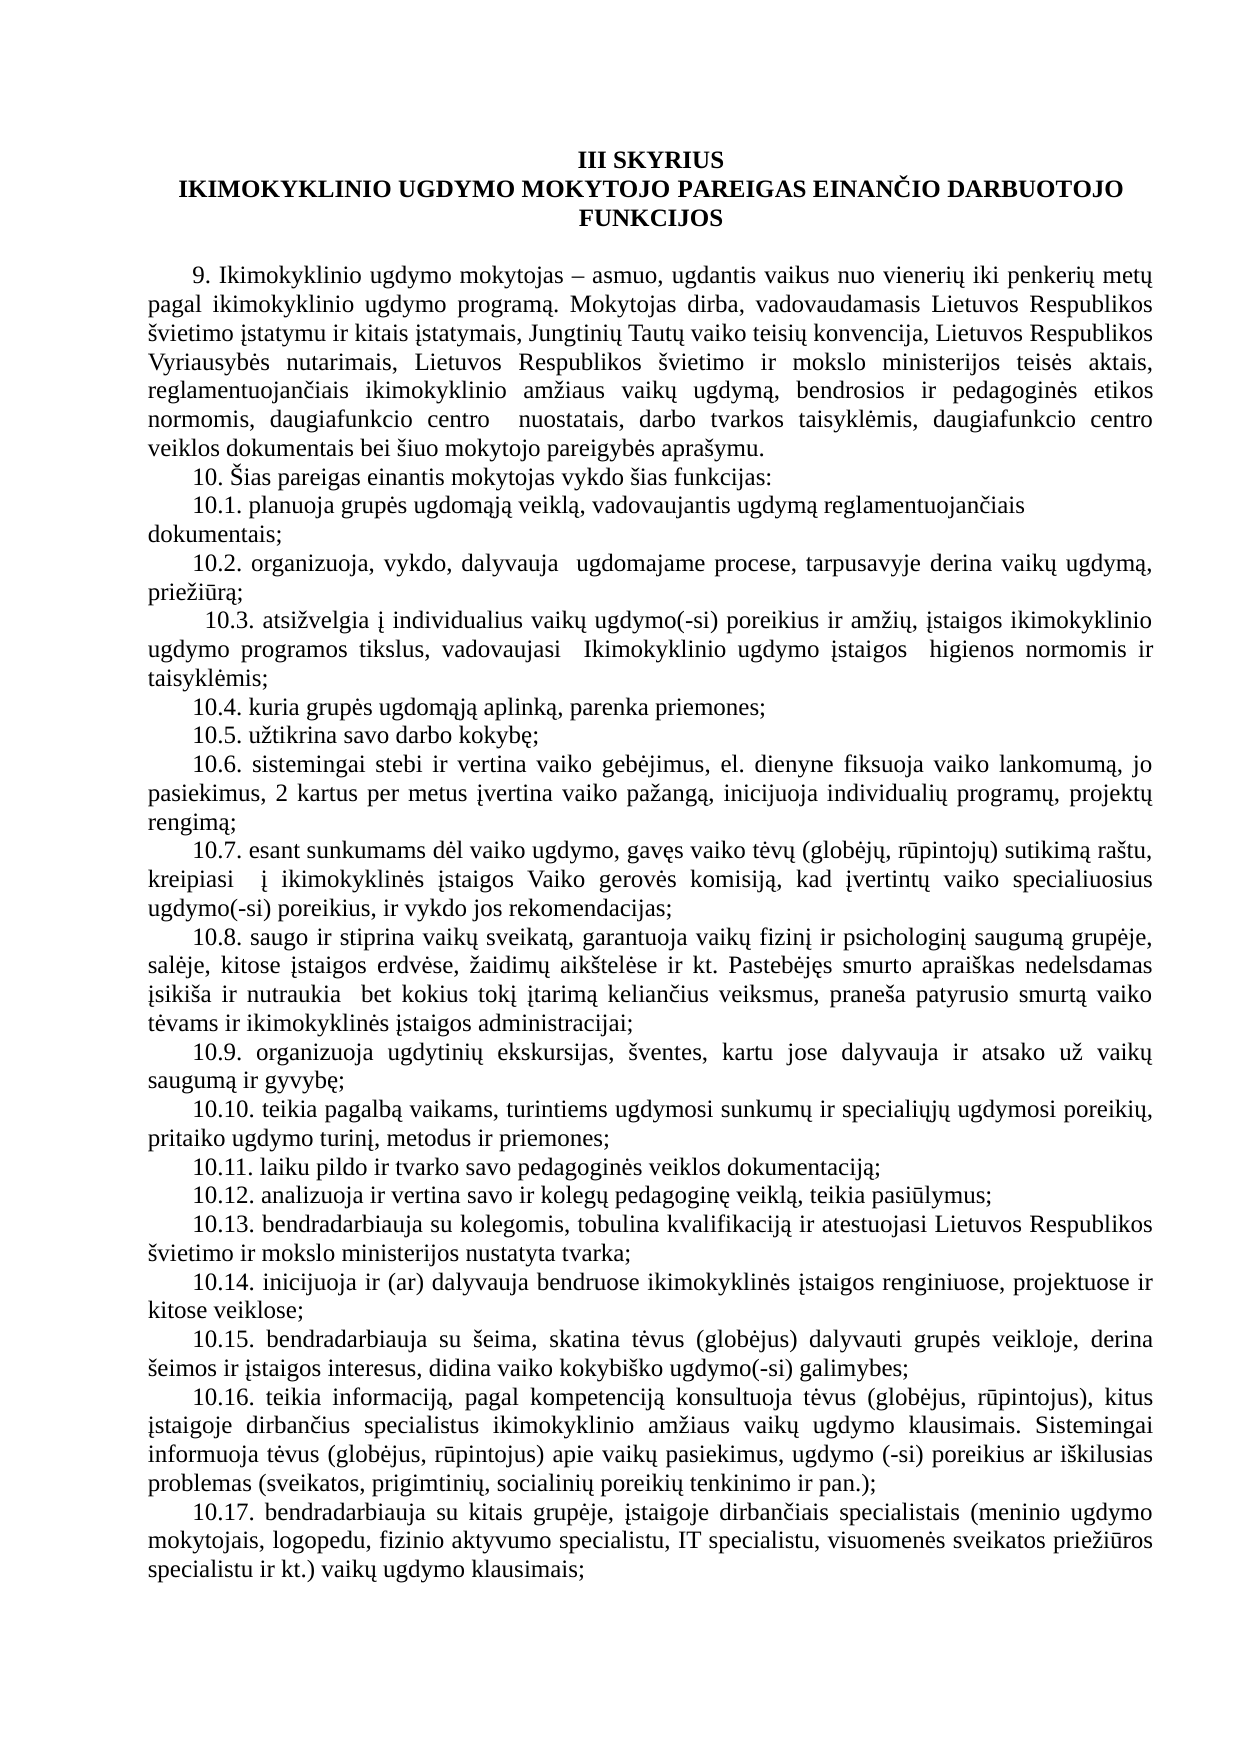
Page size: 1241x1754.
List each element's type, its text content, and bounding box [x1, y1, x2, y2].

text 10.6. sistemingai stebi ir vertina vaiko gebėjimus, el. dienyne fiksuoja vaiko lankomumą, jo pasiekimus, 2 kartus per metus įvertina vaiko pažangą, inicijuoja individualių programų, projektų rengimą; [148, 749, 1154, 835]
text 10.7. esant sunkumams dėl vaiko ugdymo, gavęs vaiko tėvų (globėjų, rūpintojų) sutikimą raštu, kreipiasi į ikimokyklinės įstaigos Vaiko gerovės komisiją, kad įvertintų vaiko specialiuosius ugdymo(-si) poreikius, ir vykdo jos rekomendacijas; [148, 835, 1154, 922]
text 10.13. bendradarbiauja su kolegomis, tobulina kvalifikaciją ir atestuojasi Lietuvos Respublikos švietimo ir mokslo ministerijos nustatyta tvarka; [148, 1209, 1154, 1267]
text 10.11. laiku pildo ir tvarko savo pedagoginės veiklos dokumentaciją; [148, 1152, 1154, 1180]
text 10.1. planuoja grupės ugdomąją veiklą, vadovaujantis ugdymą reglamentuojančiais [148, 490, 1154, 519]
text 10.15. bendradarbiauja su šeima, skatina tėvus (globėjus) dalyvauti grupės veikloje, derina šeimos ir įstaigos interesus, didina vaiko kokybiško ugdymo(-si) galimybes; [148, 1324, 1154, 1382]
text IKIMOKYKLINIO UGDYMO MOKYTOJO PAREIGAS EINANČIO DARBUOTOJO FUNKCIJOS [148, 174, 1154, 232]
text 10. Šias pareigas einantis mokytojas vykdo šias funkcijas: [148, 462, 1154, 490]
text 10.8. saugo ir stiprina vaikų sveikatą, garantuoja vaikų fizinį ir psichologinį saugumą grupėje, salėje, kitose įstaigos erdvėse, žaidimų aikštelėse ir kt. Pastebėjęs smurto apraiškas nedelsdamas įsikiša ir nutraukia bet kokius tokį įtarimą keliančius veiksmus, praneša patyrusio smurtą vaiko tėvams ir ikimokyklinės įstaigos administracijai; [148, 922, 1154, 1037]
text 10.9. organizuoja ugdytinių ekskursijas, šventes, kartu jose dalyvauja ir atsako už vaikų saugumą ir gyvybę; [148, 1037, 1154, 1094]
text dokumentais; [148, 519, 1154, 548]
text 9. Ikimokyklinio ugdymo mokytojas – asmuo, ugdantis vaikus nuo vienerių iki penkerių metų pagal ikimokyklinio ugdymo programą. Mokytojas dirba, vadovaudamasis Lietuvos Respublikos švietimo įstatymu ir kitais įstatymais, Jungtinių Tautų vaiko teisių konvencija, Lietuvos Respublikos Vyriausybės nutarimais, Lietuvos Respublikos švietimo ir mokslo ministerijos teisės aktais, reglamentuojančiais ikimokyklinio amžiaus vaikų ugdymą, bendrosios ir pedagoginės etikos normomis, daugiafunkcio centro nuostatais, darbo tvarkos taisyklėmis, daugiafunkcio centro veiklos dokumentais bei šiuo mokytojo pareigybės aprašymu. [148, 260, 1154, 462]
text 10.5. užtikrina savo darbo kokybę; [148, 720, 1154, 749]
text 10.17. bendradarbiauja su kitais grupėje, įstaigoje dirbančiais specialistais (meninio ugdymo mokytojais, logopedu, fizinio aktyvumo specialistu, IT specialistu, visuomenės sveikatos priežiūros specialistu ir kt.) vaikų ugdymo klausimais; [148, 1497, 1154, 1583]
text III SKYRIUS [148, 145, 1154, 174]
text 10.4. kuria grupės ugdomąją aplinką, parenka priemones; [148, 692, 1154, 720]
text 10.16. teikia informaciją, pagal kompetenciją konsultuoja tėvus (globėjus, rūpintojus), kitus įstaigoje dirbančius specialistus ikimokyklinio amžiaus vaikų ugdymo klausimais. Sistemingai informuoja tėvus (globėjus, rūpintojus) apie vaikų pasiekimus, ugdymo (-si) poreikius ar iškilusias problemas (sveikatos, prigimtinių, socialinių poreikių tenkinimo ir pan.); [148, 1382, 1154, 1497]
text 10.10. teikia pagalbą vaikams, turintiems ugdymosi sunkumų ir specialiųjų ugdymosi poreikių, pritaiko ugdymo turinį, metodus ir priemones; [148, 1094, 1154, 1152]
text 10.2. organizuoja, vykdo, dalyvauja ugdomajame procese, tarpusavyje derina vaikų ugdymą, priežiūrą; [148, 548, 1154, 605]
text 10.3. atsižvelgia į individualius vaikų ugdymo(-si) poreikius ir amžių, įstaigos ikimokyklinio ugdymo programos tikslus, vadovaujasi Ikimokyklinio ugdymo įstaigos higienos normomis ir taisyklėmis; [148, 605, 1154, 692]
text 10.12. analizuoja ir vertina savo ir kolegų pedagoginę veiklą, teikia pasiūlymus; [148, 1180, 1154, 1209]
text 10.14. inicijuoja ir (ar) dalyvauja bendruose ikimokyklinės įstaigos renginiuose, projektuose ir kitose veiklose; [148, 1267, 1154, 1324]
